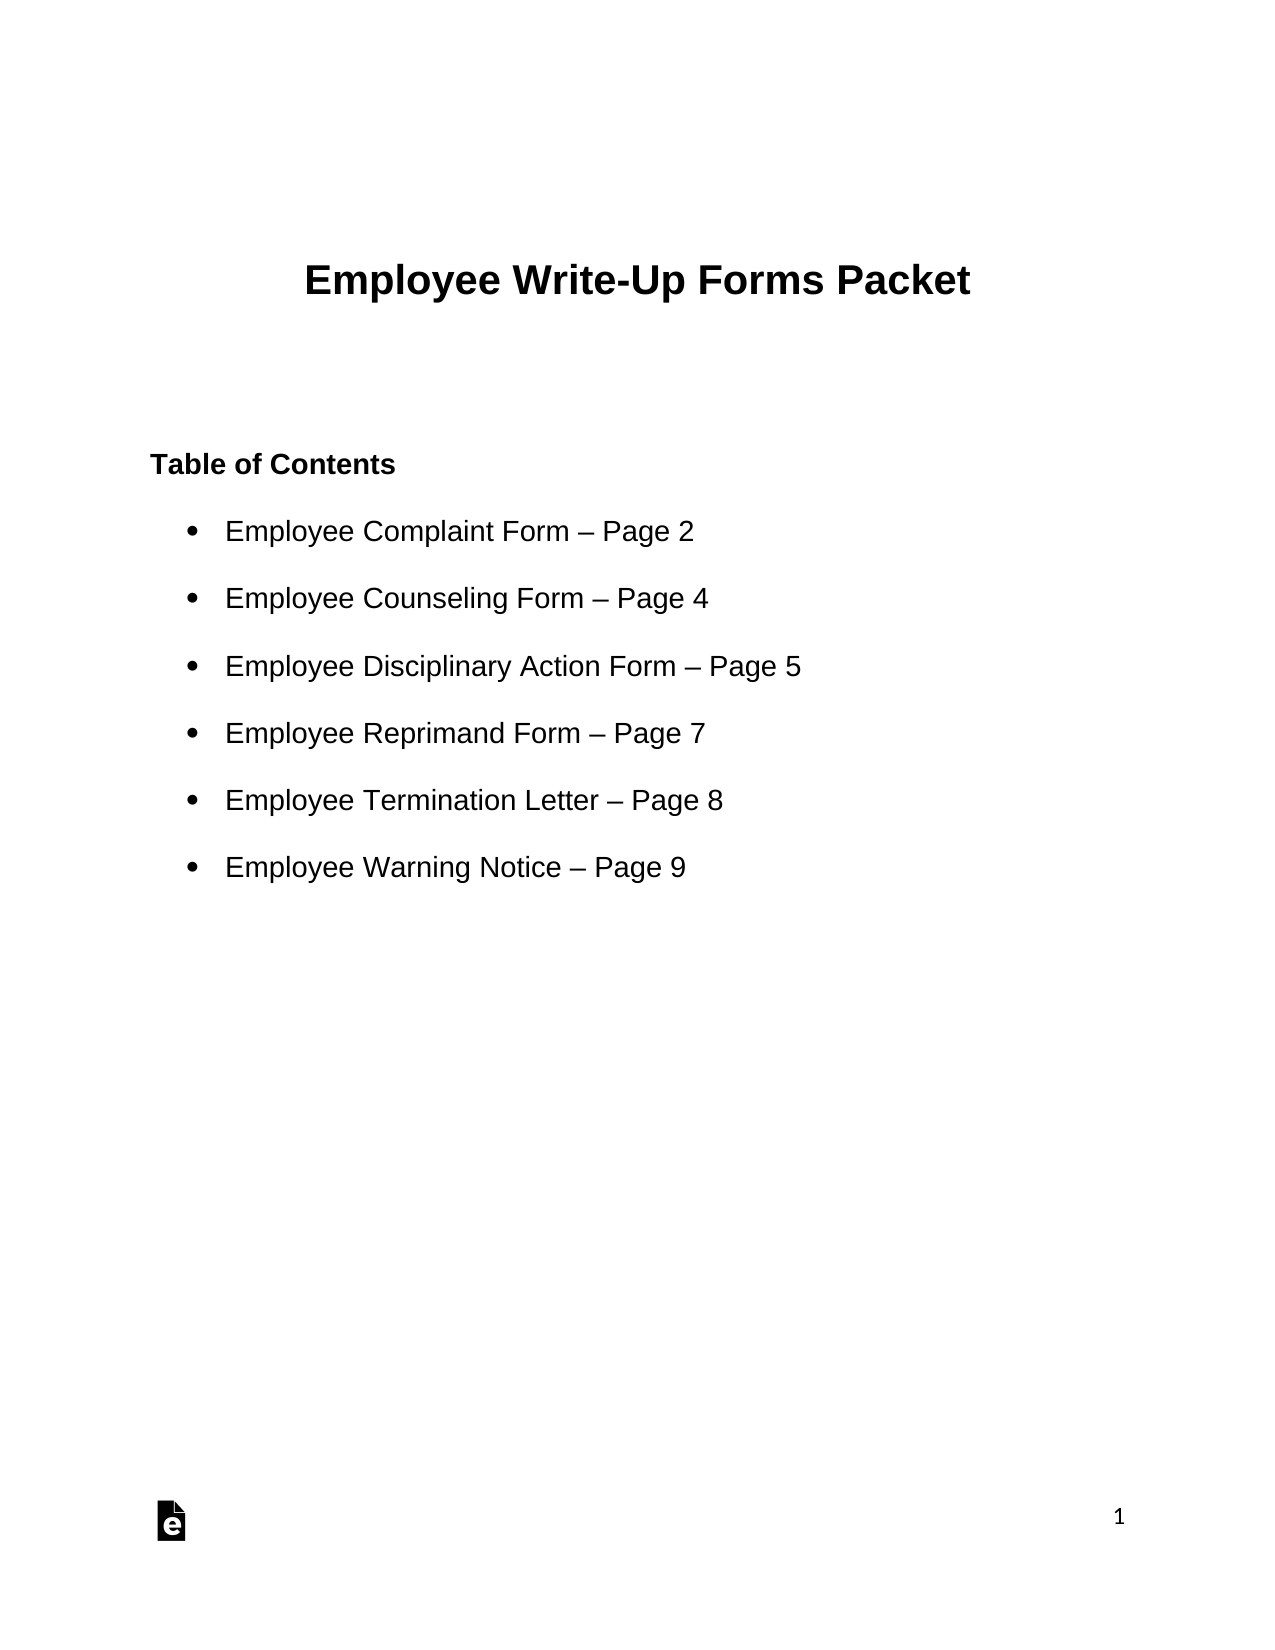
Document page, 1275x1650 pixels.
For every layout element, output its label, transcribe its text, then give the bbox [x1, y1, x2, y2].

list Employee Termination Letter – Page 8 [187, 783, 1125, 817]
list Employee Reprimand Form – Page 7 [187, 716, 1125, 749]
text Table of Contents [150, 447, 1125, 480]
list Employee Disciplinary Action Form – Page 5 [187, 648, 1125, 682]
text Employee Write-Up Forms Packet [150, 255, 1125, 303]
list Employee Complaint Form – Page 2 [187, 514, 1125, 548]
list Employee Warning Notice – Page 9 [187, 850, 1125, 884]
list Employee Counseling Form – Page 4 [187, 581, 1125, 615]
